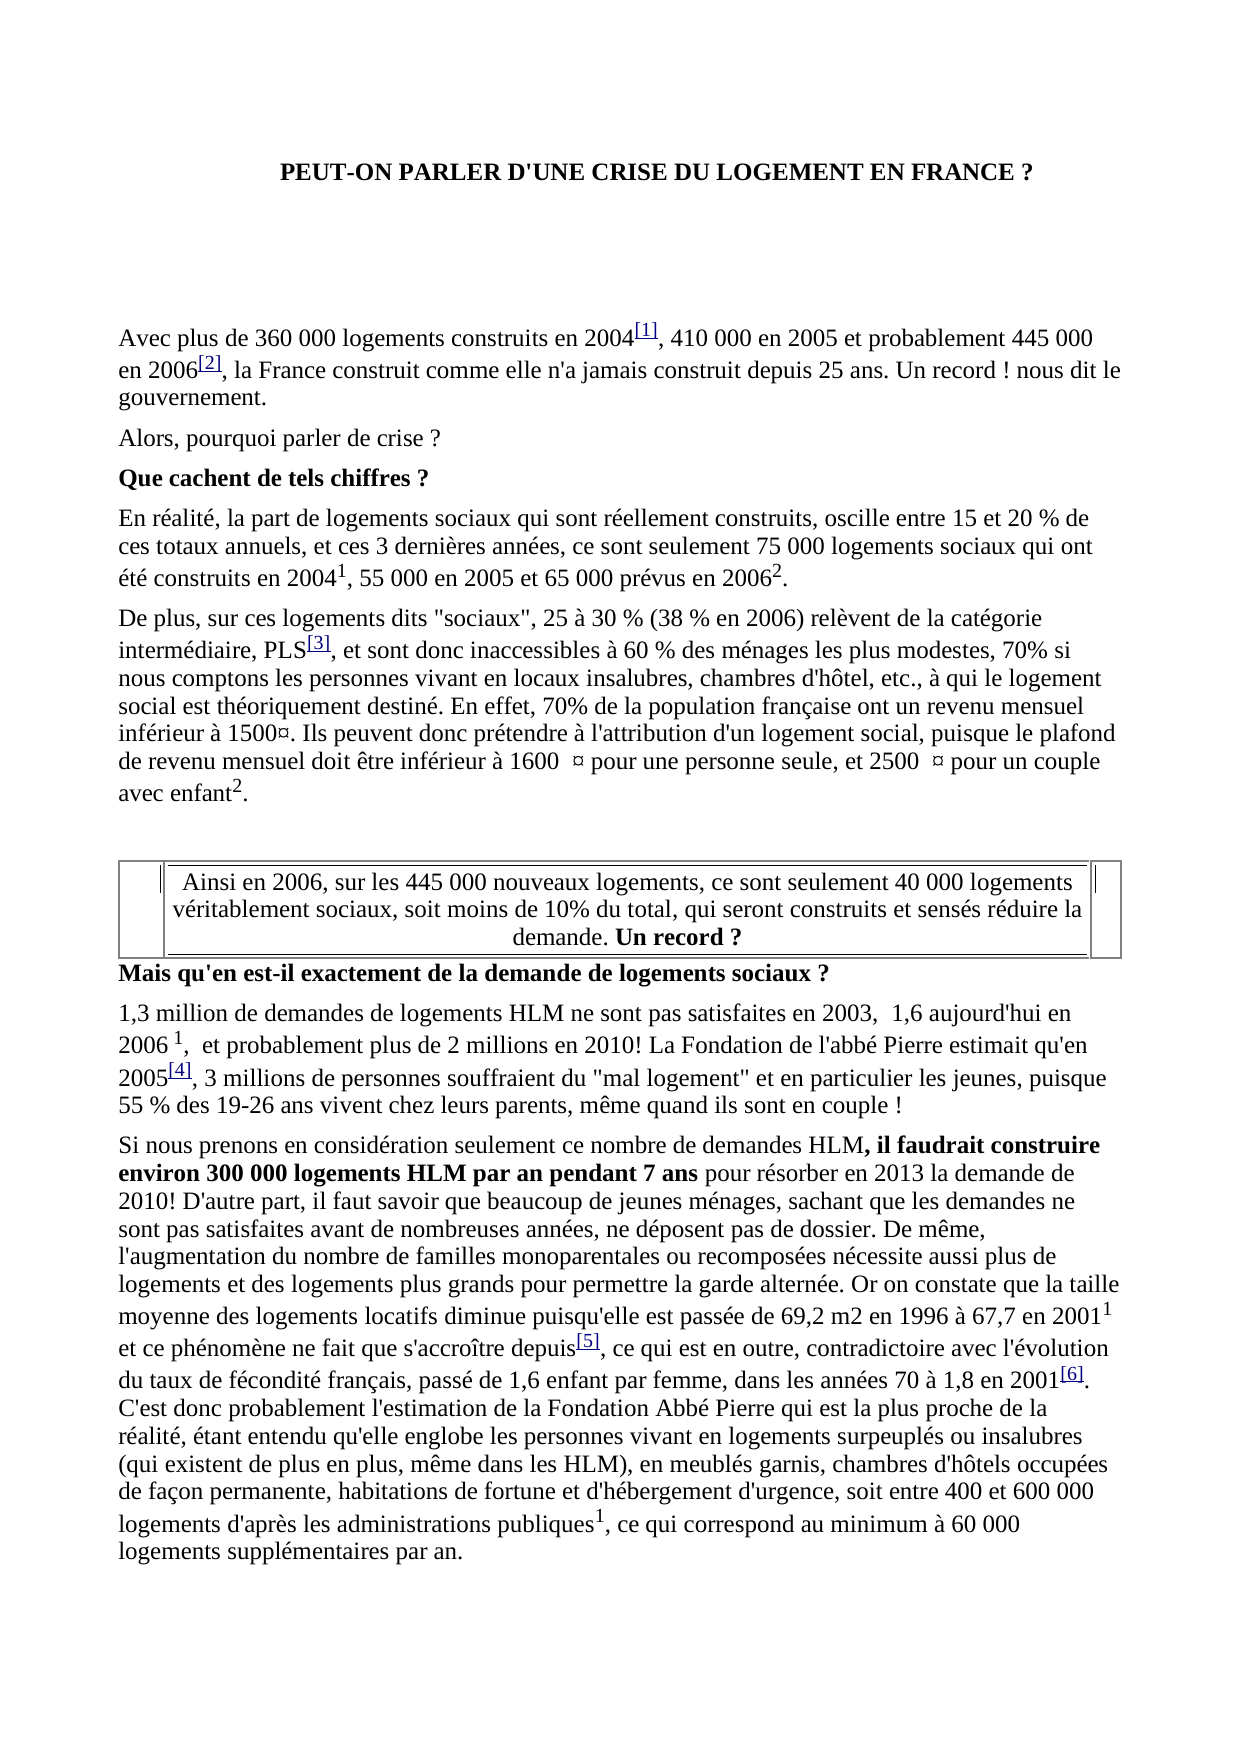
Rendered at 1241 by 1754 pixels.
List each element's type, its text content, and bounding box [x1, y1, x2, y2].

text Alors, pourquoi parler de crise ? [118, 424, 1122, 451]
text De plus, sur ces logements dits "sociaux", 25 à 30 % (38 % en 2006) relèvent de la catégorie intermédiaire, PLS[3], et sont donc inaccessibles à 60 % des ménages les plus modestes, 70% si nous comptons les personnes vivant en locaux insalubres, chambres d'hôtel, etc., à qui le logement social est théoriquement destiné. En effet, 70% de la population française ont un revenu mensuel inférieur à 1500¤. Ils peuvent donc prétendre à l'attribution d'un logement social, puisque le plafond de revenu mensuel doit être inférieur à 1600 ¤ pour une personne seule, et 2500 ¤ pour un couple avec enfant2. [118, 604, 1122, 807]
text Si nous prenons en considération seulement ce nombre de demandes HLM, il faudrait construire environ 300 000 logements HLM par an pendant 7 ans pour résorber en 2013 la demande de 2010! D'autre part, il faut savoir que beaucoup de jeunes ménages, sachant que les demandes ne sont pas satisfaites avant de nombreuses années, ne déposent pas de dossier. De même, l'augmentation du nombre de familles monoparentales ou recomposées nécessite aussi plus de logements et des logements plus grands pour permettre la garde alternée. Or on constate que la taille moyenne des logements locatifs diminue puisqu'elle est passée de 69,2 m2 en 1996 à 67,7 en 20011 et ce phénomène ne fait que s'accroître depuis[5], ce qui est en outre, contradictoire avec l'évolution du taux de fécondité français, passé de 1,6 enfant par femme, dans les années 70 à 1,8 en 2001[6]. C'est donc probablement l'estimation de la Fondation Abbé Pierre qui est la plus proche de la réalité, étant entendu qu'elle englobe les personnes vivant en logements surpeuplés ou insalubres (qui existent de plus en plus, même dans les HLM), en meublés garnis, chambres d'hôtels occupées de façon permanente, habitations de fortune et d'hébergement d'urgence, soit entre 400 et 600 000 logements d'après les administrations publiques1, ce qui correspond au minimum à 60 000 logements supplémentaires par an. [118, 1132, 1122, 1565]
text 1,3 million de demandes de logements HLM ne sont pas satisfaites en 2003, 1,6 aujourd'hui en 2006 1, et probablement plus de 2 millions en 2010! La Fondation de l'abbé Pierre estimait qu'en 2005[4], 3 millions de personnes souffraient du "mal logement" et en particulier les jeunes, puisque 55 % des 19-26 ans vivent chez leurs parents, même quand ils sont en couple ! [118, 999, 1122, 1119]
table_header Ainsi en 2006, sur les 445 000 nouveaux logements, ce sont seulement 40 000 logements véritablement sociaux, soit moins de 10% du total, qui seront construits et sensés réduire la demande. Un record ? [165, 862, 1089, 957]
text Que cachent de tels chiffres ? [118, 464, 1122, 492]
text Avec plus de 360 000 logements construits en 2004[1], 410 000 en 2005 et probablement 445 000 en 2006[2], la France construit comme elle n'a jamais construit depuis 25 ans. Un record ! nous dit le gouvernement. [118, 319, 1122, 411]
text En réalité, la part de logements sociaux qui sont réellement construits, oscille entre 15 et 20 % de ces totaux annuels, et ces 3 dernières années, ce sont seulement 75 000 logements sociaux qui ont été construits en 20041, 55 000 en 2005 et 65 000 prévus en 20062. [118, 504, 1122, 592]
text PEUT-ON PARLER D'UNE CRISE DU LOGEMENT EN FRANCE ? [118, 158, 1122, 186]
table_header [1092, 862, 1120, 957]
text Mais qu'en est-il exactement de la demande de logements sociaux ? [118, 959, 1122, 987]
table_header [120, 862, 163, 957]
